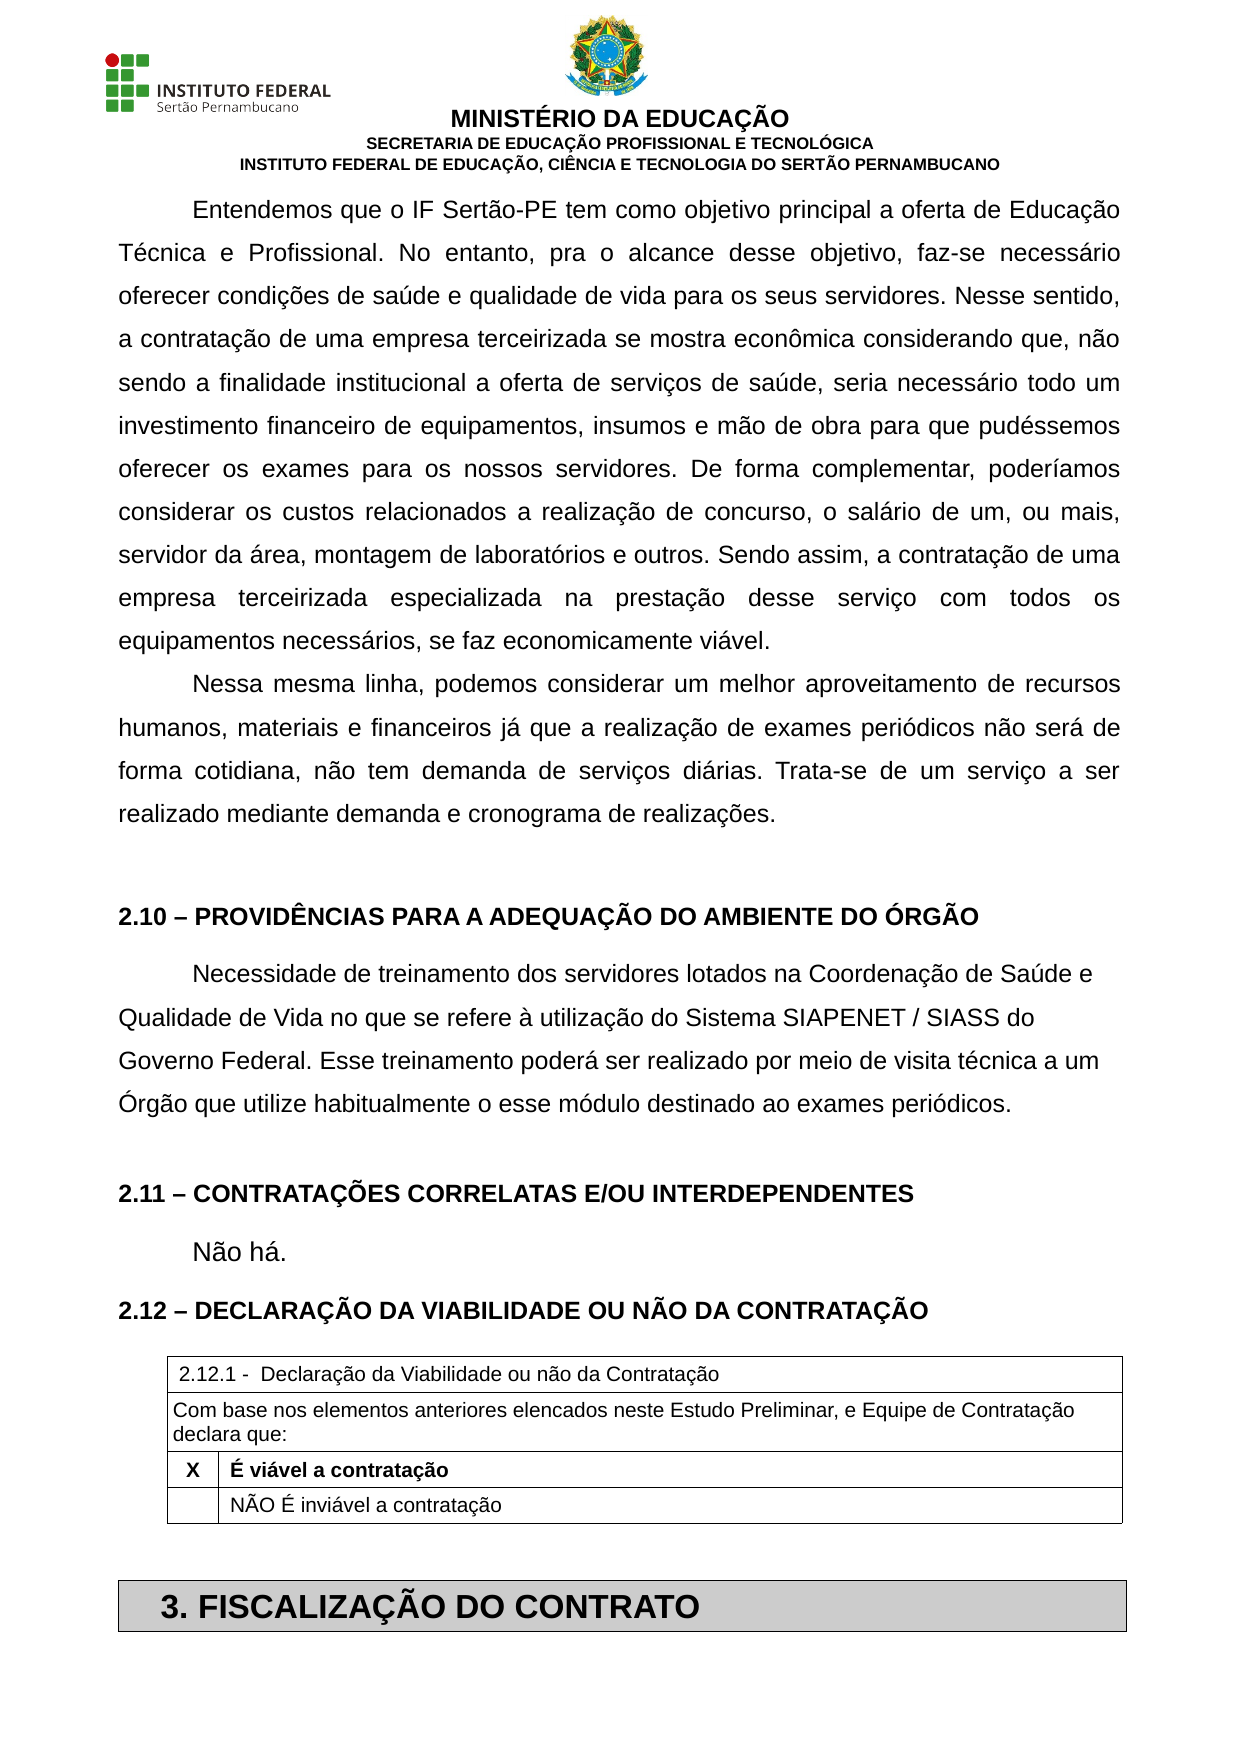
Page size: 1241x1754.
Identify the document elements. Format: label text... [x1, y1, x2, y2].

table_cell É viável a contratação [219, 1452, 1122, 1487]
table_cell Com base nos elementos anteriores elencados neste Estudo Preliminar, e Equipe de Contratação declara que: [168, 1393, 1122, 1451]
table_cell NÃO É inviável a contratação [219, 1488, 1122, 1523]
text Entendemos que o IF Sertão-PE tem como objetivo principal a oferta de Educação Técnica e Profissional. No entanto, pra o alcance desse objetivo, faz-se necessário oferecer condições de saúde e qualidade de vida para os seus servidores. Nesse sentido, a contratação de uma empresa terceirizada se mostra econômica considerando que, não sendo a finalidade institucional a oferta de serviços de saúde, seria necessário todo um investimento financeiro de equipamentos, insumos e mão de obra para que pudéssemos oferecer os exames para os nossos servidores. De forma complementar, poderíamos considerar os custos relacionados a realização de concurso, o salário de um, ou mais, servidor da área, montagem de laboratórios e outros. Sendo assim, a contratação de uma empresa terceirizada especializada na prestação desse serviço com todos os equipamentos necessários, se faz economicamente viável. [118, 195, 1122, 655]
picture [565, 15, 648, 96]
text Nessa mesma linha, podemos considerar um melhor aproveitamento de recursos humanos, materiais e financeiros já que a realização de exames periódicos não será de forma cotidiana, não tem demanda de serviços diárias. Trata-se de um serviço a ser realizado mediante demanda e cronograma de realizações. [118, 669, 1122, 827]
table_cell X [168, 1452, 218, 1487]
text 2.10 – PROVIDÊNCIAS PARA A ADEQUAÇÃO DO AMBIENTE DO ÓRGÃO [118, 902, 1122, 931]
text Não há. [118, 1236, 1122, 1267]
table_cell [168, 1488, 218, 1523]
text Necessidade de treinamento dos servidores lotados na Coordenação de Saúde e Qualidade de Vida no que se refere à utilização do Sistema SIAPENET / SIASS do Governo Federal. Esse treinamento poderá ser realizado por meio de visita técnica a um Órgão que utilize habitualmente o esse módulo destinado ao exames periódicos. [118, 959, 1122, 1117]
table_header FISCALIZAÇÃO DO CONTRATO [119, 1581, 1126, 1631]
text 2.12 – DECLARAÇÃO DA VIABILIDADE OU NÃO DA CONTRATAÇÃO [118, 1296, 1122, 1325]
text 2.11 – CONTRATAÇÕES CORRELATAS E/OU INTERDEPENDENTES [118, 1179, 1122, 1207]
picture [104, 53, 331, 112]
table_header 2.12.1 - Declaração da Viabilidade ou não da Contratação [168, 1357, 1122, 1392]
